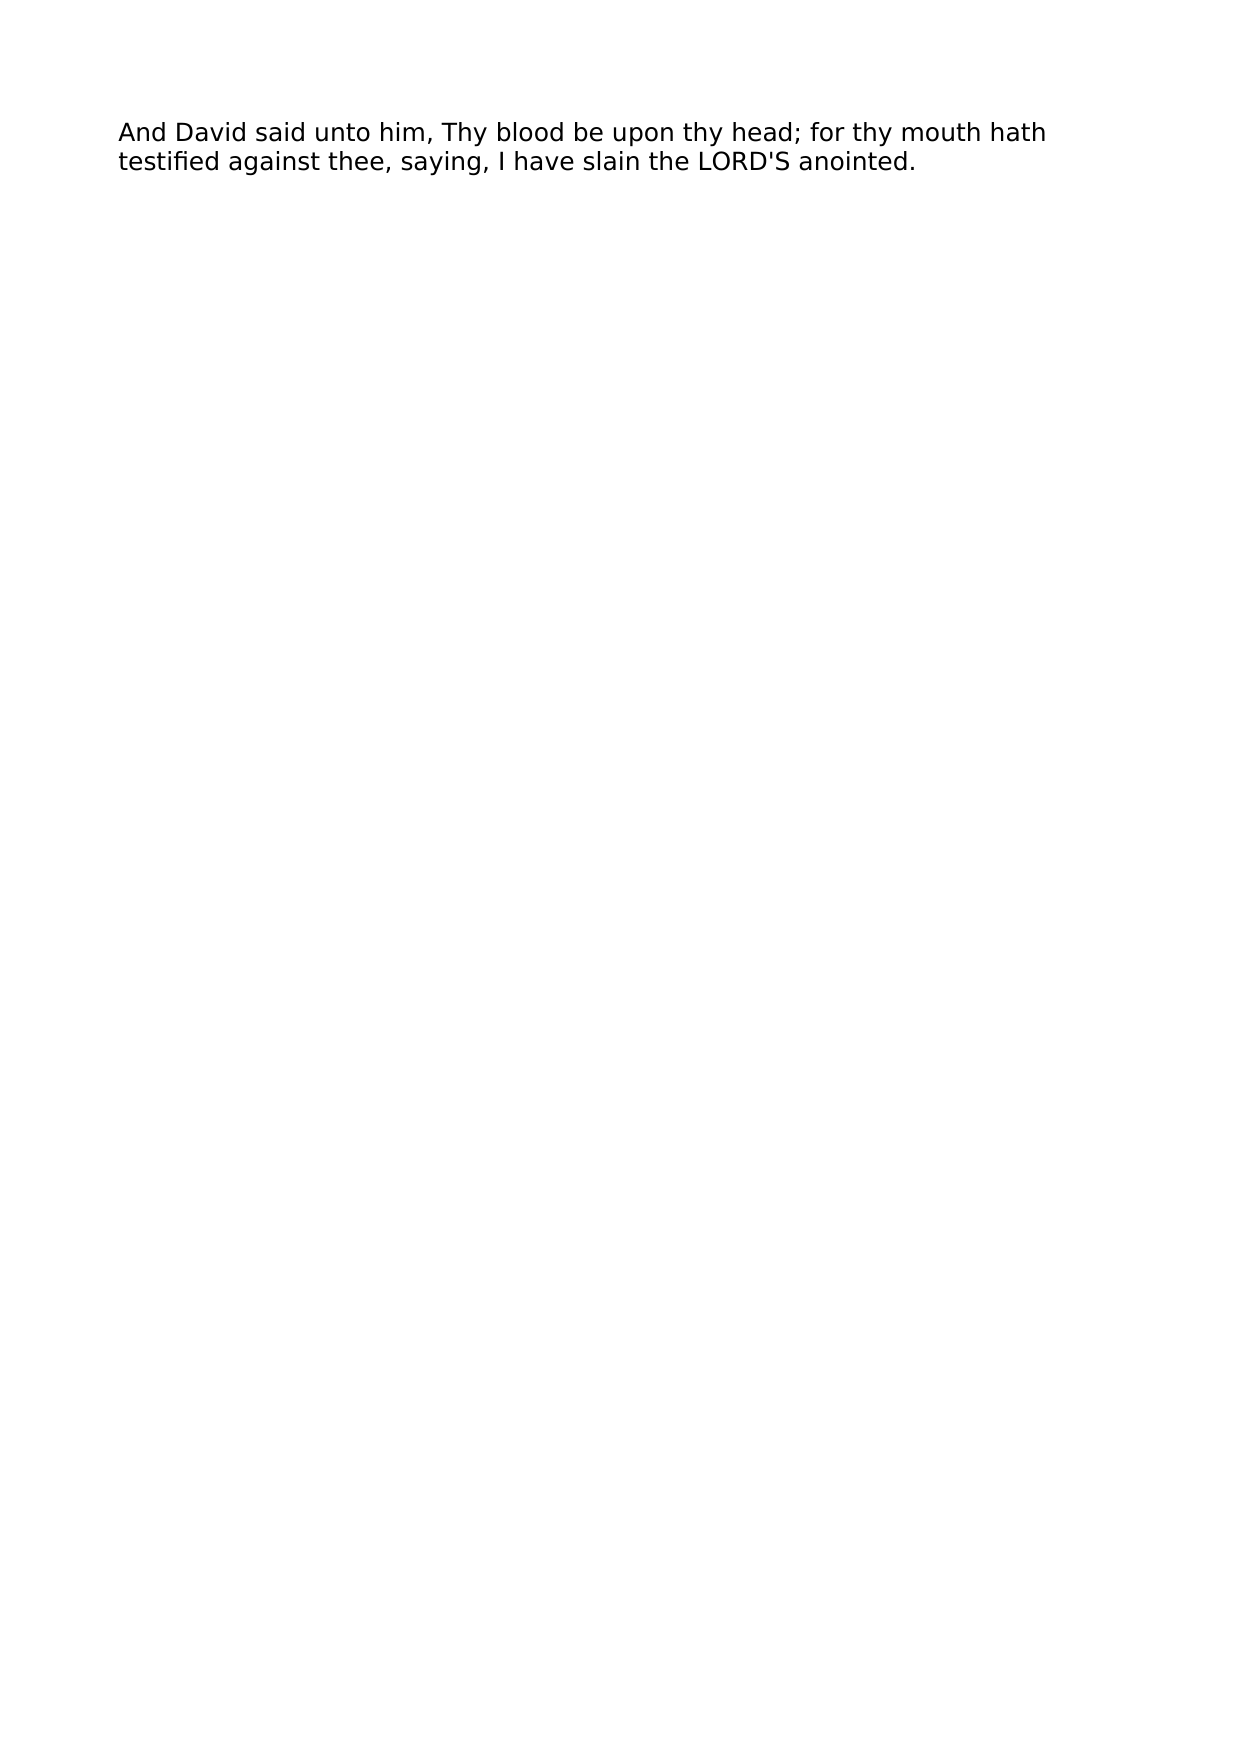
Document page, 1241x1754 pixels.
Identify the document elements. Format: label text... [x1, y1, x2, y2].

text And David said unto him, Thy blood be upon thy head; for thy mouth hath testified against thee, saying, I have slain the LORD'S anointed. [118, 118, 1122, 176]
